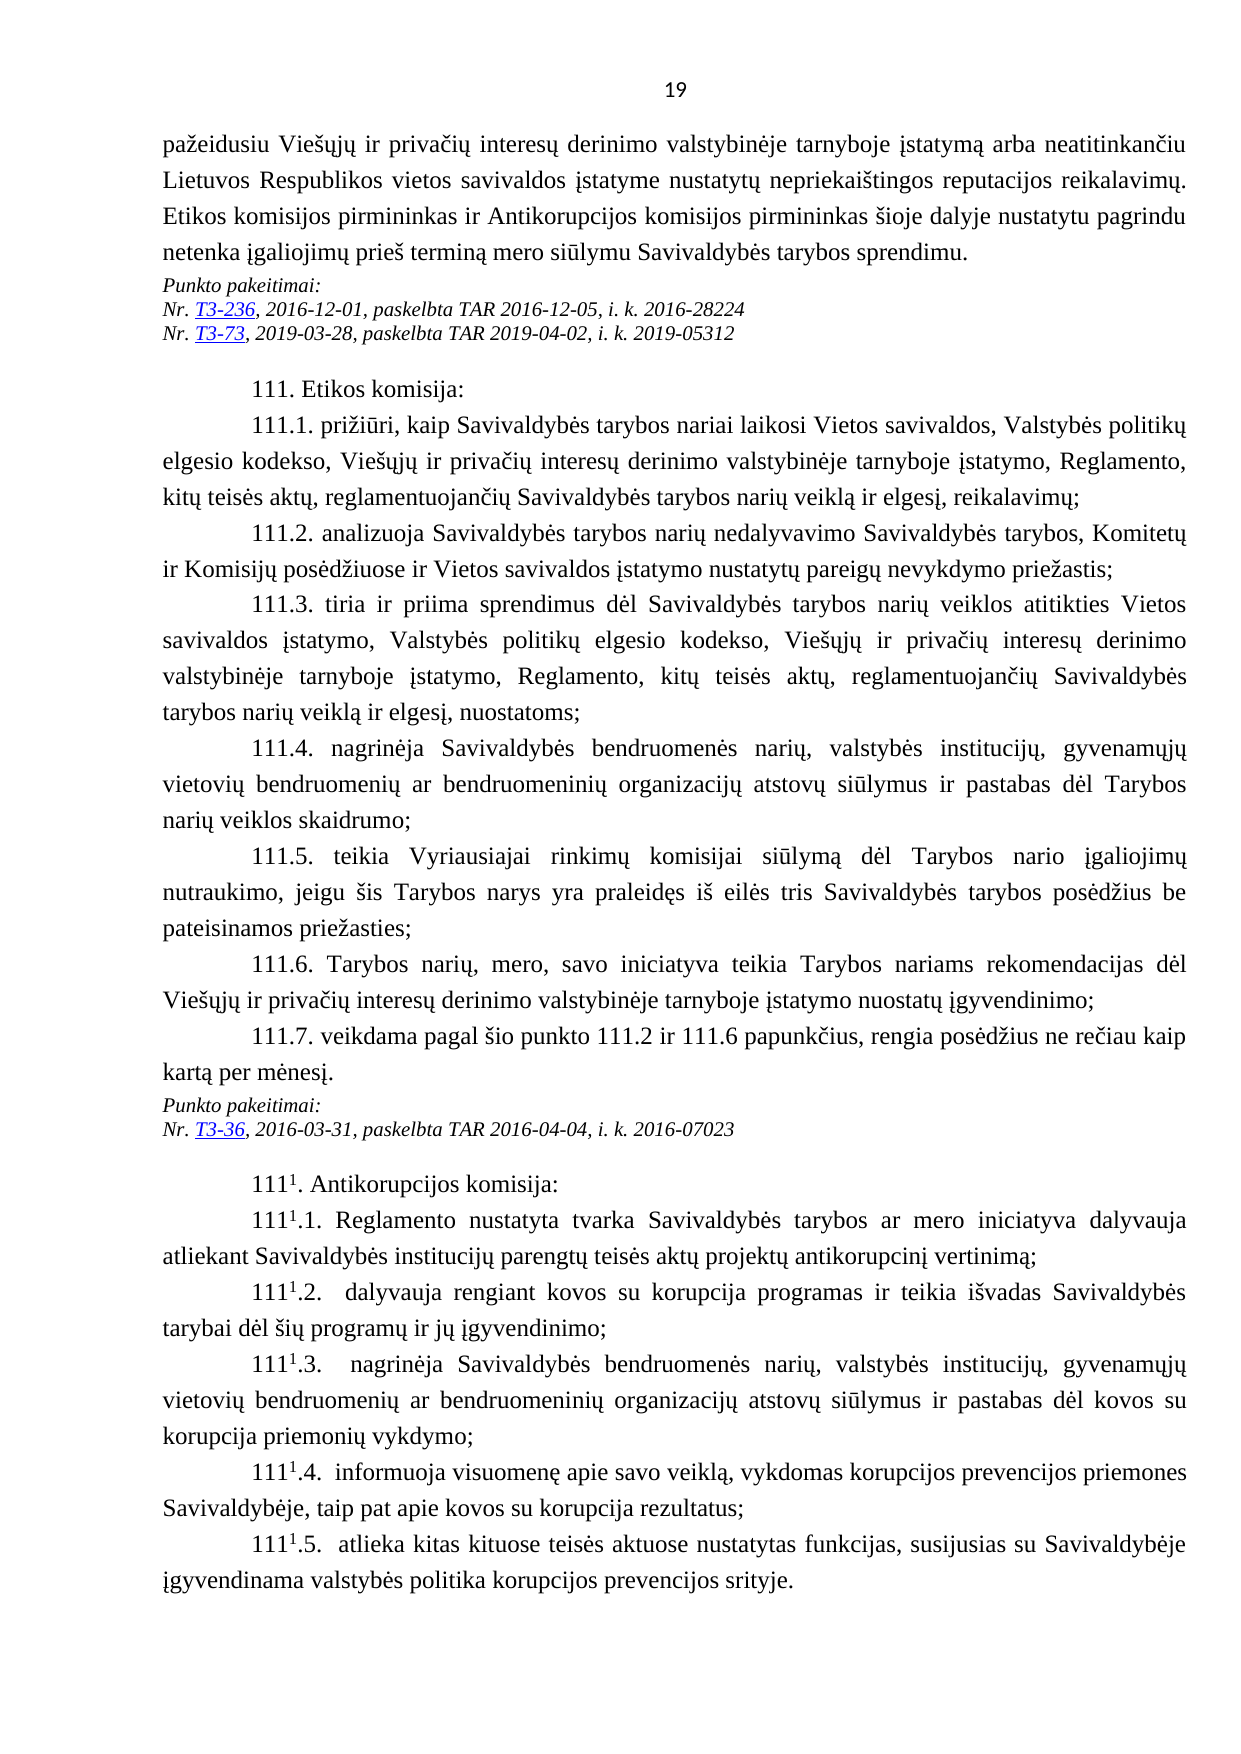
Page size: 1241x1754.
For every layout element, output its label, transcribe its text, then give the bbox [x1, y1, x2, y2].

text 111.2. analizuoja Savivaldybės tarybos narių nedalyvavimo Savivaldybės tarybos, Komitetų ir Komisijų posėdžiuose ir Vietos savivaldos įstatymo nustatytų pareigų nevykdymo priežastis; [162, 518, 1187, 582]
text 111.1. prižiūri, kaip Savivaldybės tarybos nariai laikosi Vietos savivaldos, Valstybės politikų elgesio kodekso, Viešųjų ir privačių interesų derinimo valstybinėje tarnyboje įstatymo, Reglamento, kitų teisės aktų, reglamentuojančių Savivaldybės tarybos narių veiklą ir elgesį, reikalavimų; [162, 410, 1187, 511]
text Nr. T3-73, 2019-03-28, paskelbta TAR 2019-04-02, i. k. 2019-05312 [162, 321, 1187, 345]
text 1111.5. atlieka kitas kituose teisės aktuose nustatytas funkcijas, susijusias su Savivaldybėje įgyvendinama valstybės politika korupcijos prevencijos srityje. [162, 1529, 1187, 1594]
text 1111. Antikorupcijos komisija: [162, 1169, 1187, 1198]
text 1111.1. Reglamento nustatyta tvarka Savivaldybės tarybos ar mero iniciatyva dalyvauja atliekant Savivaldybės institucijų parengtų teisės aktų projektų antikorupcinį vertinimą; [162, 1206, 1187, 1270]
text 111.5. teikia Vyriausiajai rinkimų komisijai siūlymą dėl Tarybos nario įgaliojimų nutraukimo, jeigu šis Tarybos narys yra praleidęs iš eilės tris Savivaldybės tarybos posėdžius be pateisinamos priežasties; [162, 841, 1187, 942]
text pažeidusiu Viešųjų ir privačių interesų derinimo valstybinėje tarnyboje įstatymą arba neatitinkančiu Lietuvos Respublikos vietos savivaldos įstatyme nustatytų nepriekaištingos reputacijos reikalavimų. Etikos komisijos pirmininkas ir Antikorupcijos komisijos pirmininkas šioje dalyje nustatytu pagrindu netenka įgaliojimų prieš terminą mero siūlymu Savivaldybės tarybos sprendimu. [162, 129, 1187, 266]
text Punkto pakeitimai: [162, 273, 1187, 297]
text 111.7. veikdama pagal šio punkto 111.2 ir 111.6 papunkčius, rengia posėdžius ne rečiau kaip kartą per mėnesį. [162, 1021, 1187, 1086]
text Nr. T3-236, 2016-12-01, paskelbta TAR 2016-12-05, i. k. 2016-28224 [162, 297, 1187, 321]
text 111.3. tiria ir priima sprendimus dėl Savivaldybės tarybos narių veiklos atitikties Vietos savivaldos įstatymo, Valstybės politikų elgesio kodekso, Viešųjų ir privačių interesų derinimo valstybinėje tarnyboje įstatymo, Reglamento, kitų teisės aktų, reglamentuojančių Savivaldybės tarybos narių veiklą ir elgesį, nuostatoms; [162, 589, 1187, 726]
text 111.4. nagrinėja Savivaldybės bendruomenės narių, valstybės institucijų, gyvenamųjų vietovių bendruomenių ar bendruomeninių organizacijų atstovų siūlymus ir pastabas dėl Tarybos narių veiklos skaidrumo; [162, 733, 1187, 834]
text 111. Etikos komisija: [162, 374, 1187, 403]
text 1111.2. dalyvauja rengiant kovos su korupcija programas ir teikia išvadas Savivaldybės tarybai dėl šių programų ir jų įgyvendinimo; [162, 1277, 1187, 1342]
text 1111.3. nagrinėja Savivaldybės bendruomenės narių, valstybės institucijų, gyvenamųjų vietovių bendruomenių ar bendruomeninių organizacijų atstovų siūlymus ir pastabas dėl kovos su korupcija priemonių vykdymo; [162, 1349, 1187, 1450]
text 111.6. Tarybos narių, mero, savo iniciatyva teikia Tarybos nariams rekomendacijas dėl Viešųjų ir privačių interesų derinimo valstybinėje tarnyboje įstatymo nuostatų įgyvendinimo; [162, 949, 1187, 1014]
text Punkto pakeitimai: [162, 1093, 1187, 1117]
text 1111.4. informuoja visuomenę apie savo veiklą, vykdomas korupcijos prevencijos priemones Savivaldybėje, taip pat apie kovos su korupcija rezultatus; [162, 1457, 1187, 1522]
text Nr. T3-36, 2016-03-31, paskelbta TAR 2016-04-04, i. k. 2016-07023 [162, 1117, 1187, 1141]
